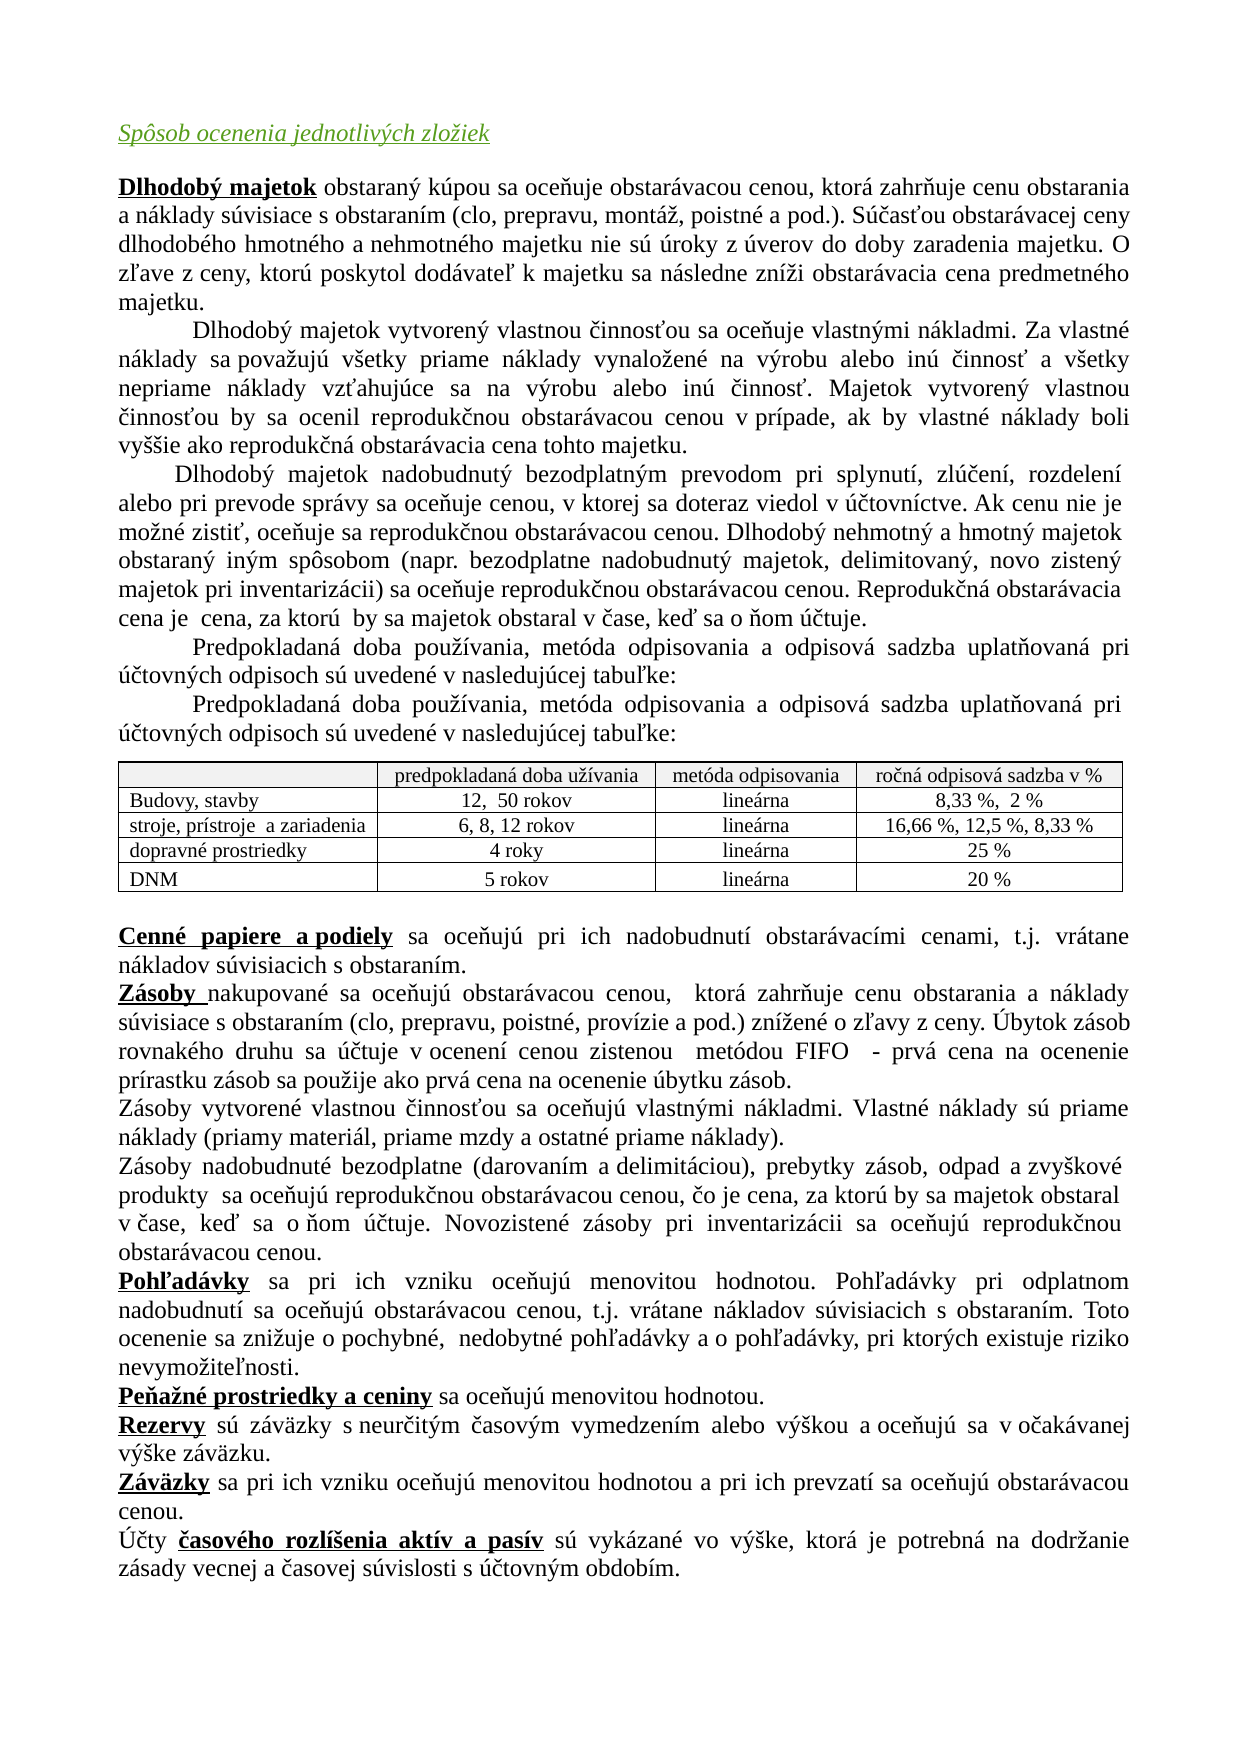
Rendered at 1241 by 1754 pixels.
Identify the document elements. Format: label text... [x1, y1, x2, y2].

table_header predpokladaná doba užívania [378, 763, 655, 787]
table_cell DNM [119, 863, 377, 891]
text Zásoby nakupované sa oceňujú obstarávacou cenou, ktorá zahrňuje cenu obstarania a náklady súvisiace s obstaraním (clo, prepravu, poistné, provízie a pod.) znížené o zľavy z ceny. Úbytok zásob rovnakého druhu sa účtuje v ocenení cenou zistenou metódou FIFO - prvá cena na ocenenie prírastku zásob sa použije ako prvá cena na ocenenie úbytku zásob. [118, 978, 1130, 1093]
subtitle Spôsob ocenenia jednotlivých zložiek [118, 118, 1122, 147]
text Cenné papiere a podiely sa oceňujú pri ich nadobudnutí obstarávacími cenami, t.j. vrátane nákladov súvisiacich s obstaraním. [118, 921, 1130, 978]
table_cell lineárna [656, 838, 856, 862]
text Peňažné prostriedky a ceniny sa oceňujú menovitou hodnotou. [118, 1381, 1130, 1410]
table_cell 12, 50 rokov [378, 788, 655, 812]
table_cell lineárna [656, 788, 856, 812]
table_cell 8,33 %, 2 % [857, 788, 1122, 812]
text Rezervy sú záväzky s neurčitým časovým vymedzením alebo výškou a oceňujú sa v očakávanej výške záväzku. [118, 1410, 1130, 1467]
table_cell 5 rokov [378, 863, 655, 891]
text Účty časového rozlíšenia aktív a pasív sú vykázané vo výške, ktorá je potrebná na dodržanie zásady vecnej a časovej súvislosti s účtovným obdobím. [118, 1525, 1130, 1582]
text Zásoby nadobudnuté bezodplatne (darovaním a delimitáciou), prebytky zásob, odpad a zvyškové produkty sa oceňujú reprodukčnou obstarávacou cenou, čo je cena, za ktorú by sa majetok obstaral v čase, keď sa o ňom účtuje. Novozistené zásoby pri inventarizácii sa oceňujú reprodukčnou obstarávacou cenou. [118, 1151, 1122, 1266]
text Dlhodobý majetok vytvorený vlastnou činnosťou sa oceňuje vlastnými nákladmi. Za vlastné náklady sa považujú všetky priame náklady vynaložené na výrobu alebo inú činnosť a všetky nepriame náklady vzťahujúce sa na výrobu alebo inú činnosť. Majetok vytvorený vlastnou činnosťou by sa ocenil reprodukčnou obstarávacou cenou v prípade, ak by vlastné náklady boli vyššie ako reprodukčná obstarávacia cena tohto majetku. [118, 316, 1130, 459]
table_cell 6, 8, 12 rokov [378, 813, 655, 837]
text Predpokladaná doba používania, metóda odpisovania a odpisová sadzba uplatňovaná pri účtovných odpisoch sú uvedené v nasledujúcej tabuľke: [118, 632, 1130, 689]
text Pohľadávky sa pri ich vzniku oceňujú menovitou hodnotou. Pohľadávky pri odplatnom nadobudnutí sa oceňujú obstarávacou cenou, t.j. vrátane nákladov súvisiacich s obstaraním. Toto ocenenie sa znižuje o pochybné, nedobytné pohľadávky a o pohľadávky, pri ktorých existuje riziko nevymožiteľnosti. [118, 1266, 1130, 1381]
text Záväzky sa pri ich vzniku oceňujú menovitou hodnotou a pri ich prevzatí sa oceňujú obstarávacou cenou. [118, 1467, 1130, 1525]
text Predpokladaná doba používania, metóda odpisovania a odpisová sadzba uplatňovaná pri účtovných odpisoch sú uvedené v nasledujúcej tabuľke: [118, 689, 1122, 747]
table_cell lineárna [656, 813, 856, 837]
text Dlhodobý majetok obstaraný kúpou sa oceňuje obstarávacou cenou, ktorá zahrňuje cenu obstarania a náklady súvisiace s obstaraním (clo, prepravu, montáž, poistné a pod.). Súčasťou obstarávacej ceny dlhodobého hmotného a nehmotného majetku nie sú úroky z úverov do doby zaradenia majetku. O zľave z ceny, ktorú poskytol dodávateľ k majetku sa následne zníži obstarávacia cena predmetného majetku. [118, 172, 1130, 316]
table_cell stroje, prístroje a zariadenia [119, 813, 377, 837]
table_cell Budovy, stavby [119, 788, 377, 812]
table_cell 25 % [857, 838, 1122, 862]
text Dlhodobý majetok nadobudnutý bezodplatným prevodom pri splynutí, zlúčení, rozdelení alebo pri prevode správy sa oceňuje cenou, v ktorej sa doteraz viedol v účtovníctve. Ak cenu nie je možné zistiť, oceňuje sa reprodukčnou obstarávacou cenou. Dlhodobý nehmotný a hmotný majetok obstaraný iným spôsobom (napr. bezodplatne nadobudnutý majetok, delimitovaný, novo zistený majetok pri inventarizácii) sa oceňuje reprodukčnou obstarávacou cenou. Reprodukčná obstarávacia cena je cena, za ktorú by sa majetok obstaral v čase, keď sa o ňom účtuje. [118, 459, 1122, 632]
table_cell 4 roky [378, 838, 655, 862]
table_cell lineárna [656, 863, 856, 891]
table_cell 20 % [857, 863, 1122, 891]
table_header [119, 763, 377, 787]
table_header metóda odpisovania [656, 763, 856, 787]
table_cell 16,66 %, 12,5 %, 8,33 % [857, 813, 1122, 837]
table_cell dopravné prostriedky [119, 838, 377, 862]
table_header ročná odpisová sadzba v % [857, 763, 1122, 787]
text Zásoby vytvorené vlastnou činnosťou sa oceňujú vlastnými nákladmi. Vlastné náklady sú priame náklady (priamy materiál, priame mzdy a ostatné priame náklady). [118, 1093, 1130, 1151]
